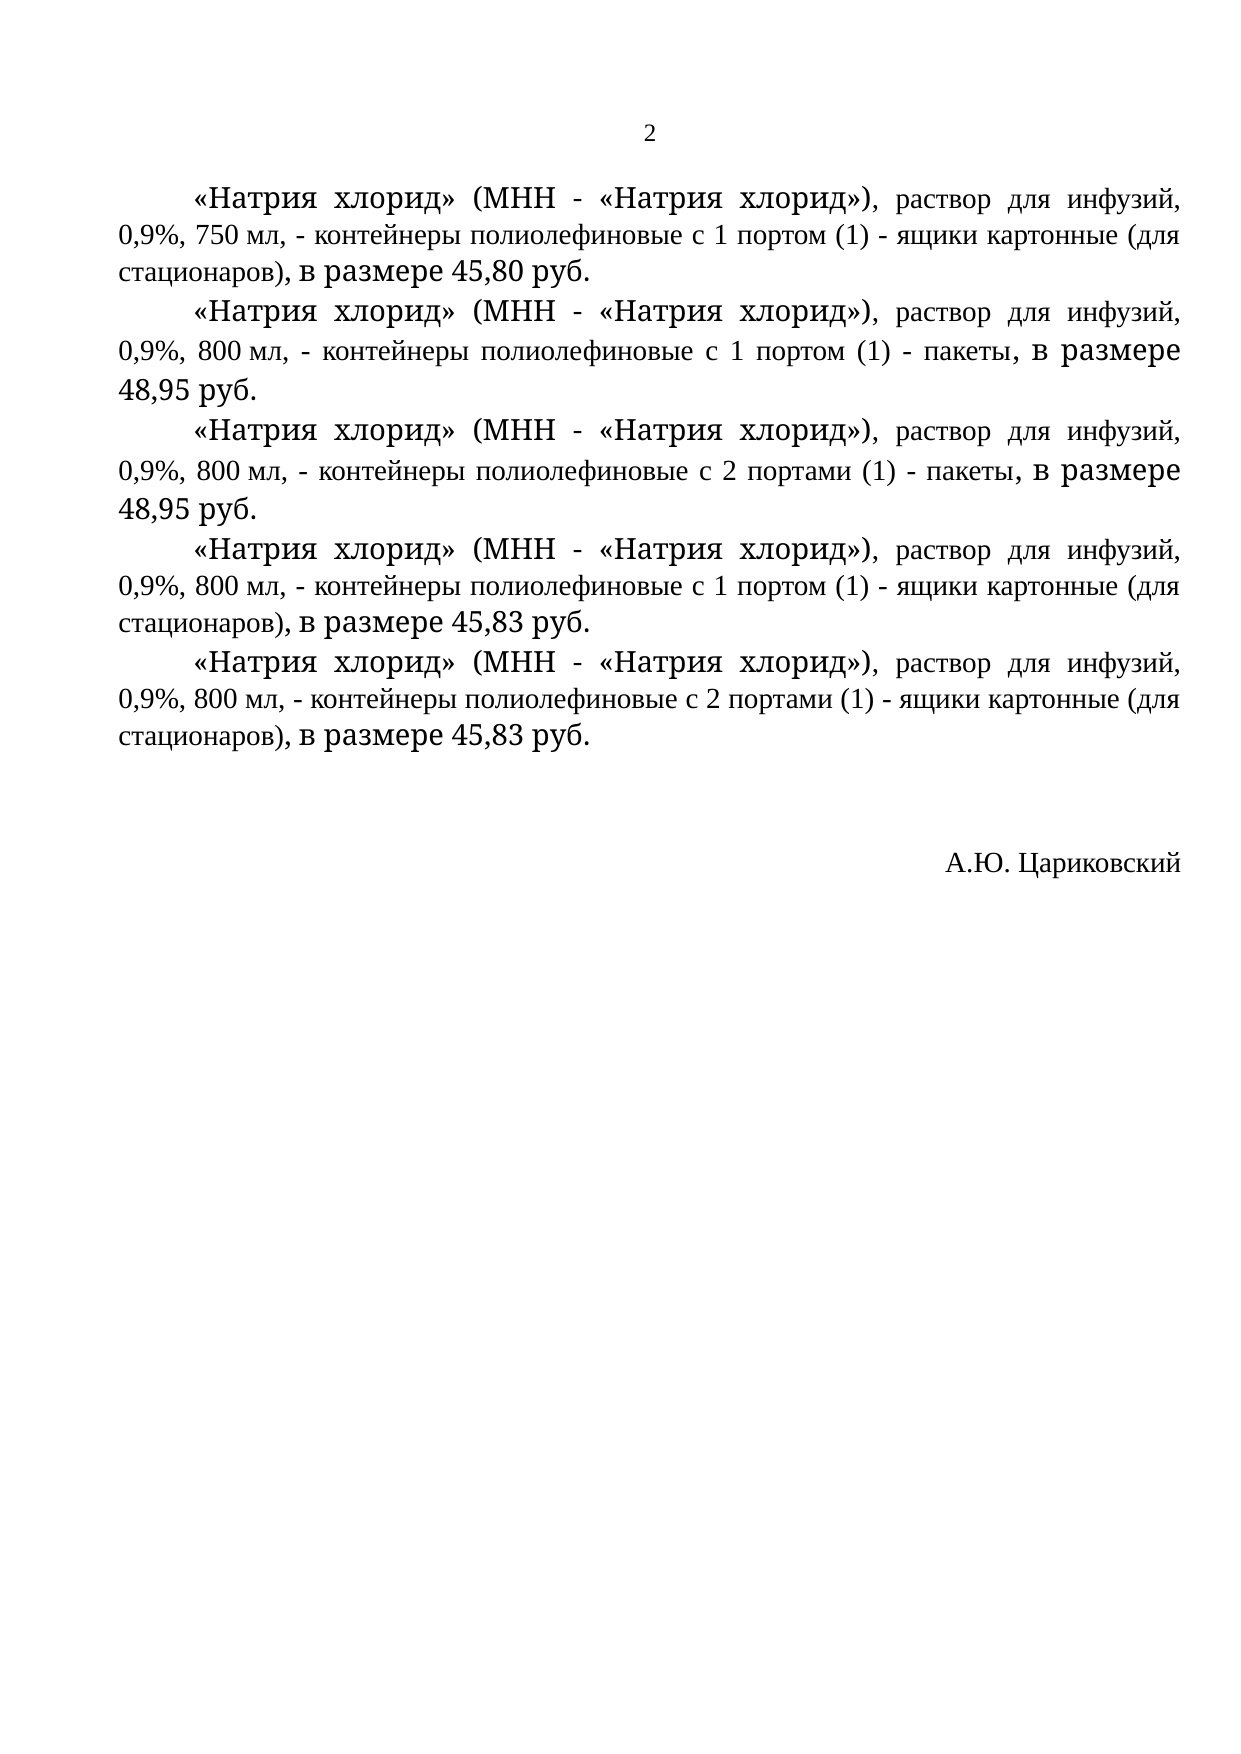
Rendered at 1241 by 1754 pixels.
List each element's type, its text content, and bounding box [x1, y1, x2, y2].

text «Натрия хлорид» (МНН - «Натрия хлорид»), раствор для инфузий, 0,9%, 800 мл, - контейнеры полиолефиновые с 1 портом (1) - ящики картонные (для стационаров), в размере 45,83 руб. [118, 528, 1181, 641]
text «Натрия хлорид» (МНН - «Натрия хлорид»), раствор для инфузий, 0,9%, 800 мл, - контейнеры полиолефиновые с 1 портом (1) - пакеты, в размере 48,95 руб. [118, 290, 1181, 409]
text «Натрия хлорид» (МНН - «Натрия хлорид»), раствор для инфузий, 0,9%, 750 мл, - контейнеры полиолефиновые с 1 портом (1) - ящики картонные (для стационаров), в размере 45,80 руб. [118, 177, 1181, 290]
text «Натрия хлорид» (МНН - «Натрия хлорид»), раствор для инфузий, 0,9%, 800 мл, - контейнеры полиолефиновые с 2 портами (1) - пакеты, в размере 48,95 руб. [118, 409, 1181, 528]
text А.Ю. Цариковский [118, 845, 1181, 878]
text «Натрия хлорид» (МНН - «Натрия хлорид»), раствор для инфузий, 0,9%, 800 мл, - контейнеры полиолефиновые с 2 портами (1) - ящики картонные (для стационаров), в размере 45,83 руб. [118, 641, 1181, 754]
